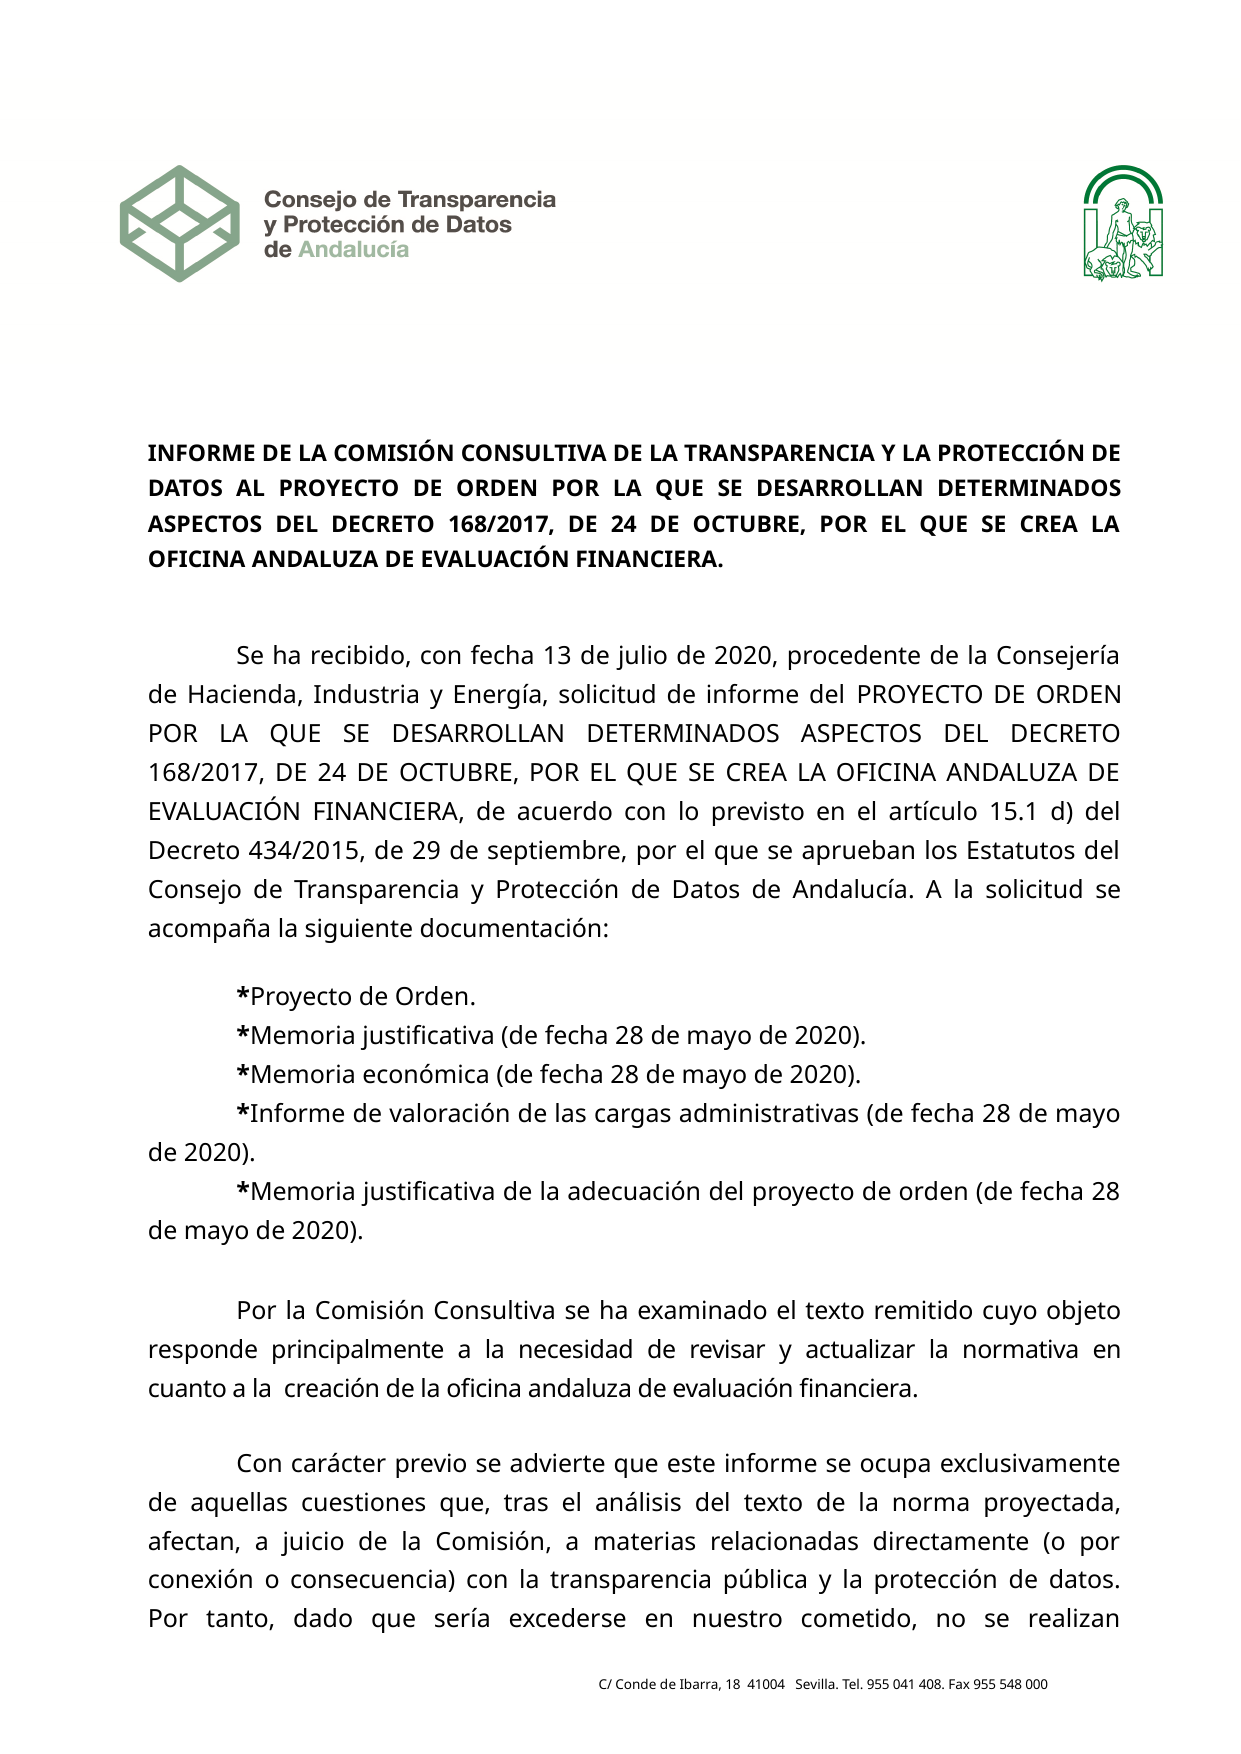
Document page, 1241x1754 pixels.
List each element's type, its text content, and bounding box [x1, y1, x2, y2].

text Se ha recibido, con fecha 13 de julio de 2020, procedente de la Consejería de Hacienda, Industria y Energía, solicitud de informe del PROYECTO DE ORDEN POR LA QUE SE DESARROLLAN DETERMINADOS ASPECTOS DEL DECRETO 168/2017, DE 24 DE OCTUBRE, POR EL QUE SE CREA LA OFICINA ANDALUZA DE EVALUACIÓN FINANCIERA, de acuerdo con lo previsto en el artículo 15.1 d) del Decreto 434/2015, de 29 de septiembre, por el que se aprueban los Estatutos del Consejo de Transparencia y Protección de Datos de Andalucía. A la solicitud se acompaña la siguiente documentación: [148, 638, 1122, 945]
text *Informe de valoración de las cargas administrativas (de fecha 28 de mayo de 2020). [148, 1096, 1122, 1169]
text *Memoria justificativa de la adecuación del proyecto de orden (de fecha 28 de mayo de 2020). [148, 1174, 1122, 1247]
text *Memoria justificativa (de fecha 28 de mayo de 2020). [148, 1018, 1122, 1052]
text *Memoria económica (de fecha 28 de mayo de 2020). [148, 1057, 1122, 1091]
text Por la Comisión Consultiva se ha examinado el texto remitido cuyo objeto responde principalmente a la necesidad de revisar y actualizar la normativa en cuanto a la creación de la oficina andaluza de evaluación financiera. [148, 1293, 1122, 1405]
text Con carácter previo se advierte que este informe se ocupa exclusivamente de aquellas cuestiones que, tras el análisis del texto de la norma proyectada, afectan, a juicio de la Comisión, a materias relacionadas directamente (o por conexión o consecuencia) con la transparencia pública y la protección de datos. Por tanto, dado que sería excederse en nuestro cometido, no se realizan [148, 1446, 1122, 1635]
text INFORME DE LA COMISIÓN CONSULTIVA DE LA TRANSPARENCIA Y LA PROTECCIÓN DE DATOS AL PROYECTO DE ORDEN POR LA QUE SE DESARROLLAN DETERMINADOS ASPECTOS DEL DECRETO 168/2017, DE 24 DE OCTUBRE, POR EL QUE SE CREA LA OFICINA ANDALUZA DE EVALUACIÓN FINANCIERA. [148, 437, 1122, 574]
text *Proyecto de Orden. [148, 979, 1122, 1013]
